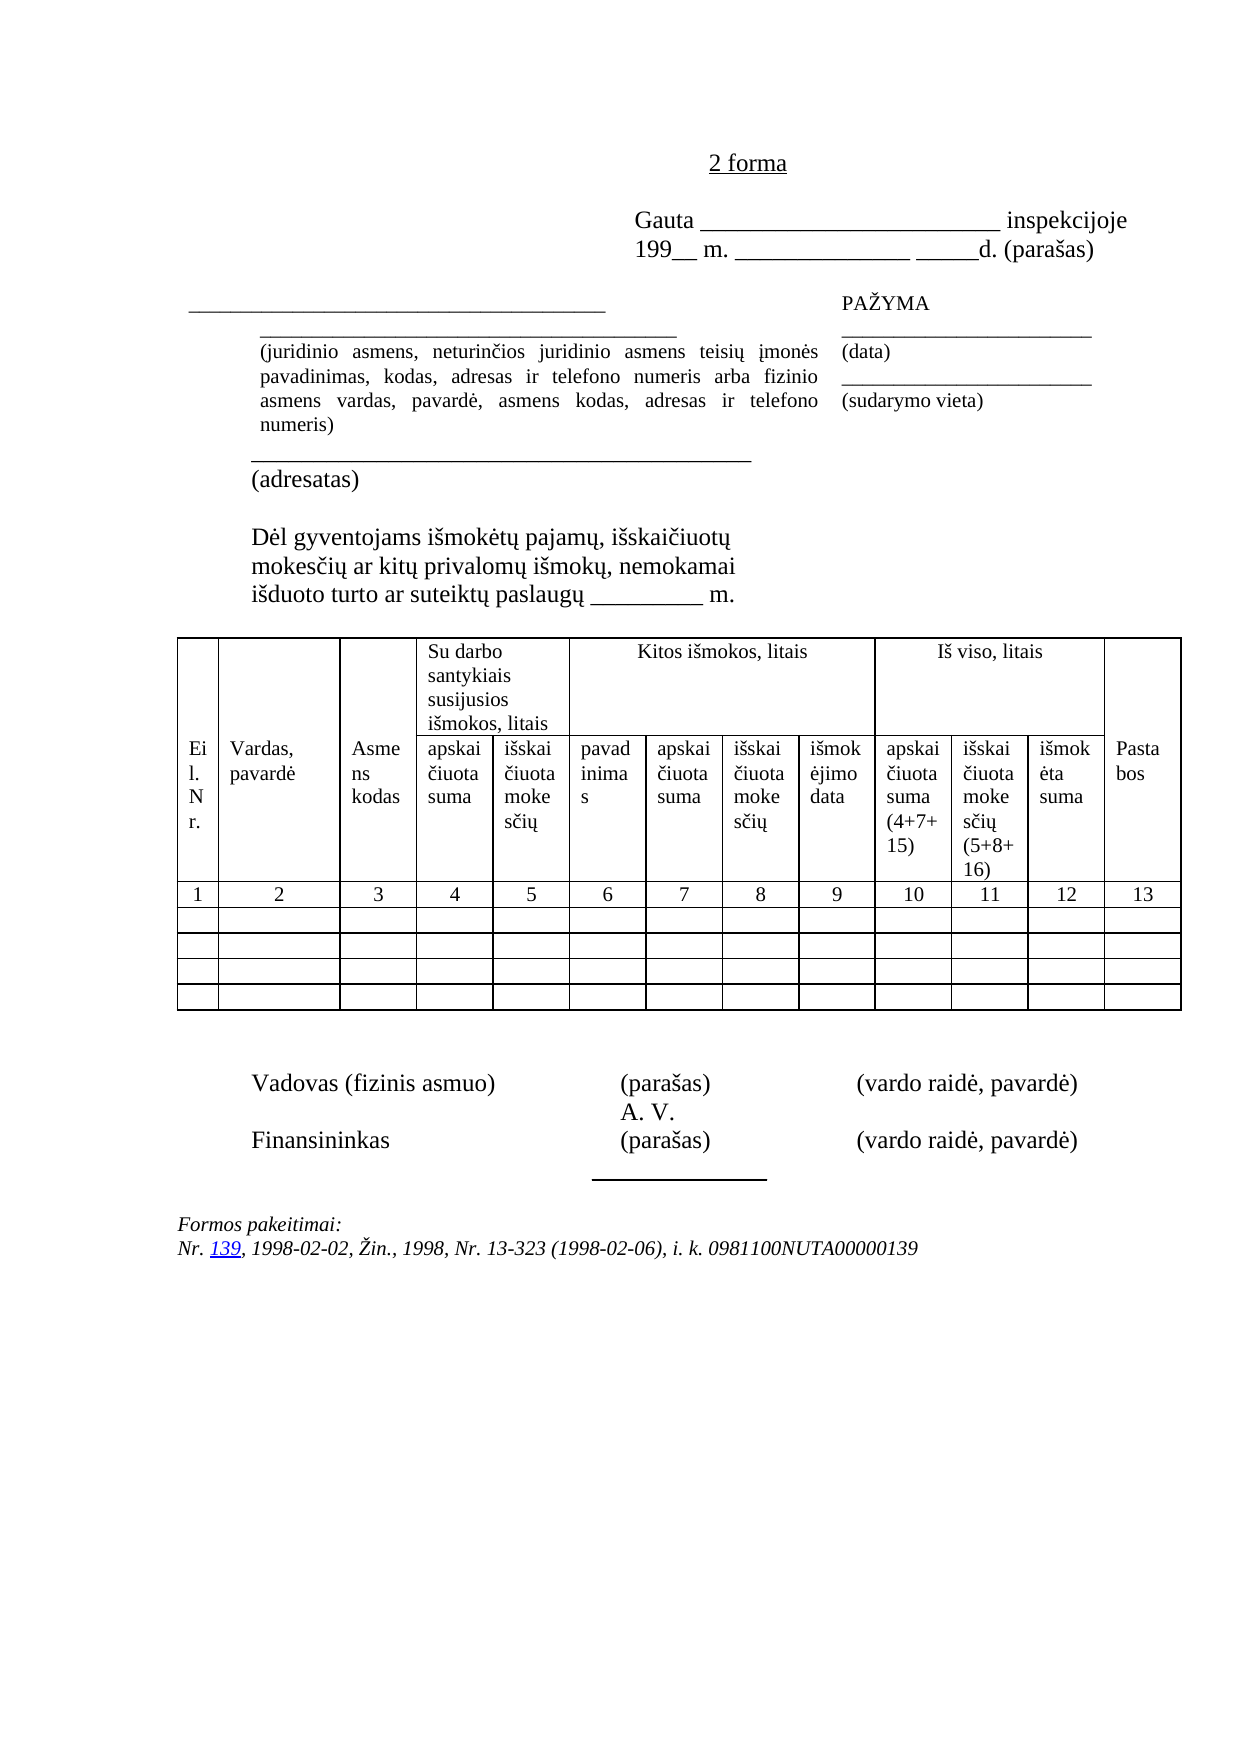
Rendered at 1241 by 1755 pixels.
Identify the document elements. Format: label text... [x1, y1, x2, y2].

table_cell [723, 959, 798, 983]
table_cell [417, 959, 492, 983]
table_cell 2 [219, 882, 339, 906]
text ________________________________________ [177, 436, 1181, 464]
table_cell apskaičiuota suma [417, 736, 492, 881]
table_cell [1029, 959, 1104, 983]
text Gauta ________________________ inspekcijoje [177, 205, 1181, 234]
table_cell 8 [723, 882, 798, 906]
table_cell [1105, 985, 1180, 1009]
table_cell [341, 934, 416, 958]
table_cell apskaičiuota suma [647, 736, 722, 881]
table_cell [800, 934, 874, 958]
table_cell pavadinimas [570, 736, 645, 881]
table_cell [178, 985, 218, 1009]
table_cell [876, 985, 951, 1009]
table_cell Pastabos [1105, 735, 1180, 881]
table_cell [341, 985, 416, 1009]
table_cell [219, 959, 339, 983]
table_cell [952, 959, 1027, 983]
table_cell 13 [1105, 882, 1180, 906]
table_cell išskaičiuota mokesčių [494, 736, 569, 881]
table_cell 9 [800, 882, 874, 906]
table_cell 10 [876, 882, 951, 906]
table_cell [494, 959, 569, 983]
text A. V. [177, 1097, 1181, 1125]
table_header PAŽYMA ________________________ (data) ________________________ (sudarymo vieta) [830, 291, 1181, 436]
table_cell [800, 985, 874, 1009]
table_header ________________________________________ ________________________________________ (juridinio asmens, neturinčios juridinio asmens teisių įmonės pavadinimas, kodas, adresas ir telefono numeris arba fizinio asmens vardas, pavardė, asmens kodas, adresas ir telefono numeris) [177, 291, 830, 436]
table_cell 7 [647, 882, 722, 906]
table_cell išskaičiuota mokesčių [723, 736, 798, 881]
table_cell [341, 959, 416, 983]
table_cell [417, 985, 492, 1009]
text Vadovas (fizinis asmuo) (parašas) (vardo raidė, pavardė) [177, 1068, 1181, 1097]
table_cell [952, 908, 1027, 932]
table_cell [219, 934, 339, 958]
table_cell [570, 934, 645, 958]
table_cell [952, 985, 1027, 1009]
table_cell išmokėta suma [1029, 736, 1104, 881]
table_cell [876, 908, 951, 932]
table_cell 4 [417, 882, 492, 906]
table_cell išskaičiuota mokesčių (5+8+16) [952, 736, 1027, 881]
table_cell [570, 985, 645, 1009]
table_cell [1029, 985, 1104, 1009]
table_header [219, 639, 339, 735]
table_cell [1105, 934, 1180, 958]
table_cell [494, 985, 569, 1009]
table_cell [1029, 908, 1104, 932]
text (adresatas) [177, 464, 1181, 493]
table_cell Vardas, pavardė [219, 735, 339, 881]
text Formos pakeitimai: [177, 1212, 1181, 1236]
table_cell 5 [494, 882, 569, 906]
table_header [178, 639, 218, 735]
table_cell išmokėjimo data [800, 736, 874, 881]
table_cell [800, 959, 874, 983]
table_cell [876, 959, 951, 983]
text Nr. 139, 1998-02-02, Žin., 1998, Nr. 13-323 (1998-02-06), i. k. 0981100NUTA00000139 [177, 1236, 1181, 1260]
table_cell [952, 934, 1027, 958]
table_cell [1105, 959, 1180, 983]
table_cell [570, 959, 645, 983]
table_cell [723, 985, 798, 1009]
text 2 forma [177, 148, 1181, 176]
text 199__ m. ______________ _____d. (parašas) [177, 234, 1181, 263]
table_cell Eil. Nr. [178, 735, 218, 881]
table_header Su darbo santykiais susijusios išmokos, litais [417, 639, 569, 735]
table_cell [647, 985, 722, 1009]
table_cell apskaičiuota suma (4+7+15) [876, 736, 951, 881]
table_cell [494, 908, 569, 932]
table_cell [570, 908, 645, 932]
table_cell [341, 908, 416, 932]
table_cell 12 [1029, 882, 1104, 906]
table_cell [178, 908, 218, 932]
table_cell 3 [341, 882, 416, 906]
table_cell [178, 959, 218, 983]
table_cell [876, 934, 951, 958]
table_cell [494, 934, 569, 958]
table_cell 6 [570, 882, 645, 906]
table_cell [723, 934, 798, 958]
table_cell Asmens kodas [341, 735, 416, 881]
table_cell [647, 908, 722, 932]
table_cell 11 [952, 882, 1027, 906]
table_cell [1105, 908, 1180, 932]
table_cell 1 [178, 882, 218, 906]
table_cell [647, 959, 722, 983]
table_cell [723, 908, 798, 932]
table_cell [219, 985, 339, 1009]
text ______________ [177, 1154, 1181, 1183]
table_cell [178, 934, 218, 958]
table_header Kitos išmokos, litais [570, 639, 874, 735]
table_cell [417, 934, 492, 958]
text mokesčių ar kitų privalomų išmokų, nemokamai [251, 551, 1181, 579]
table_header Iš viso, litais [876, 639, 1104, 735]
text Finansininkas (parašas) (vardo raidė, pavardė) [177, 1125, 1181, 1154]
text išduoto turto ar suteiktų paslaugų _________ m. [251, 579, 1181, 608]
table_cell [417, 908, 492, 932]
table_header [1105, 639, 1180, 735]
table_cell [219, 908, 339, 932]
table_cell [800, 908, 874, 932]
table_cell [647, 934, 722, 958]
table_header [341, 639, 416, 735]
table_cell [1029, 934, 1104, 958]
text Dėl gyventojams išmokėtų pajamų, išskaičiuotų [251, 522, 1181, 551]
